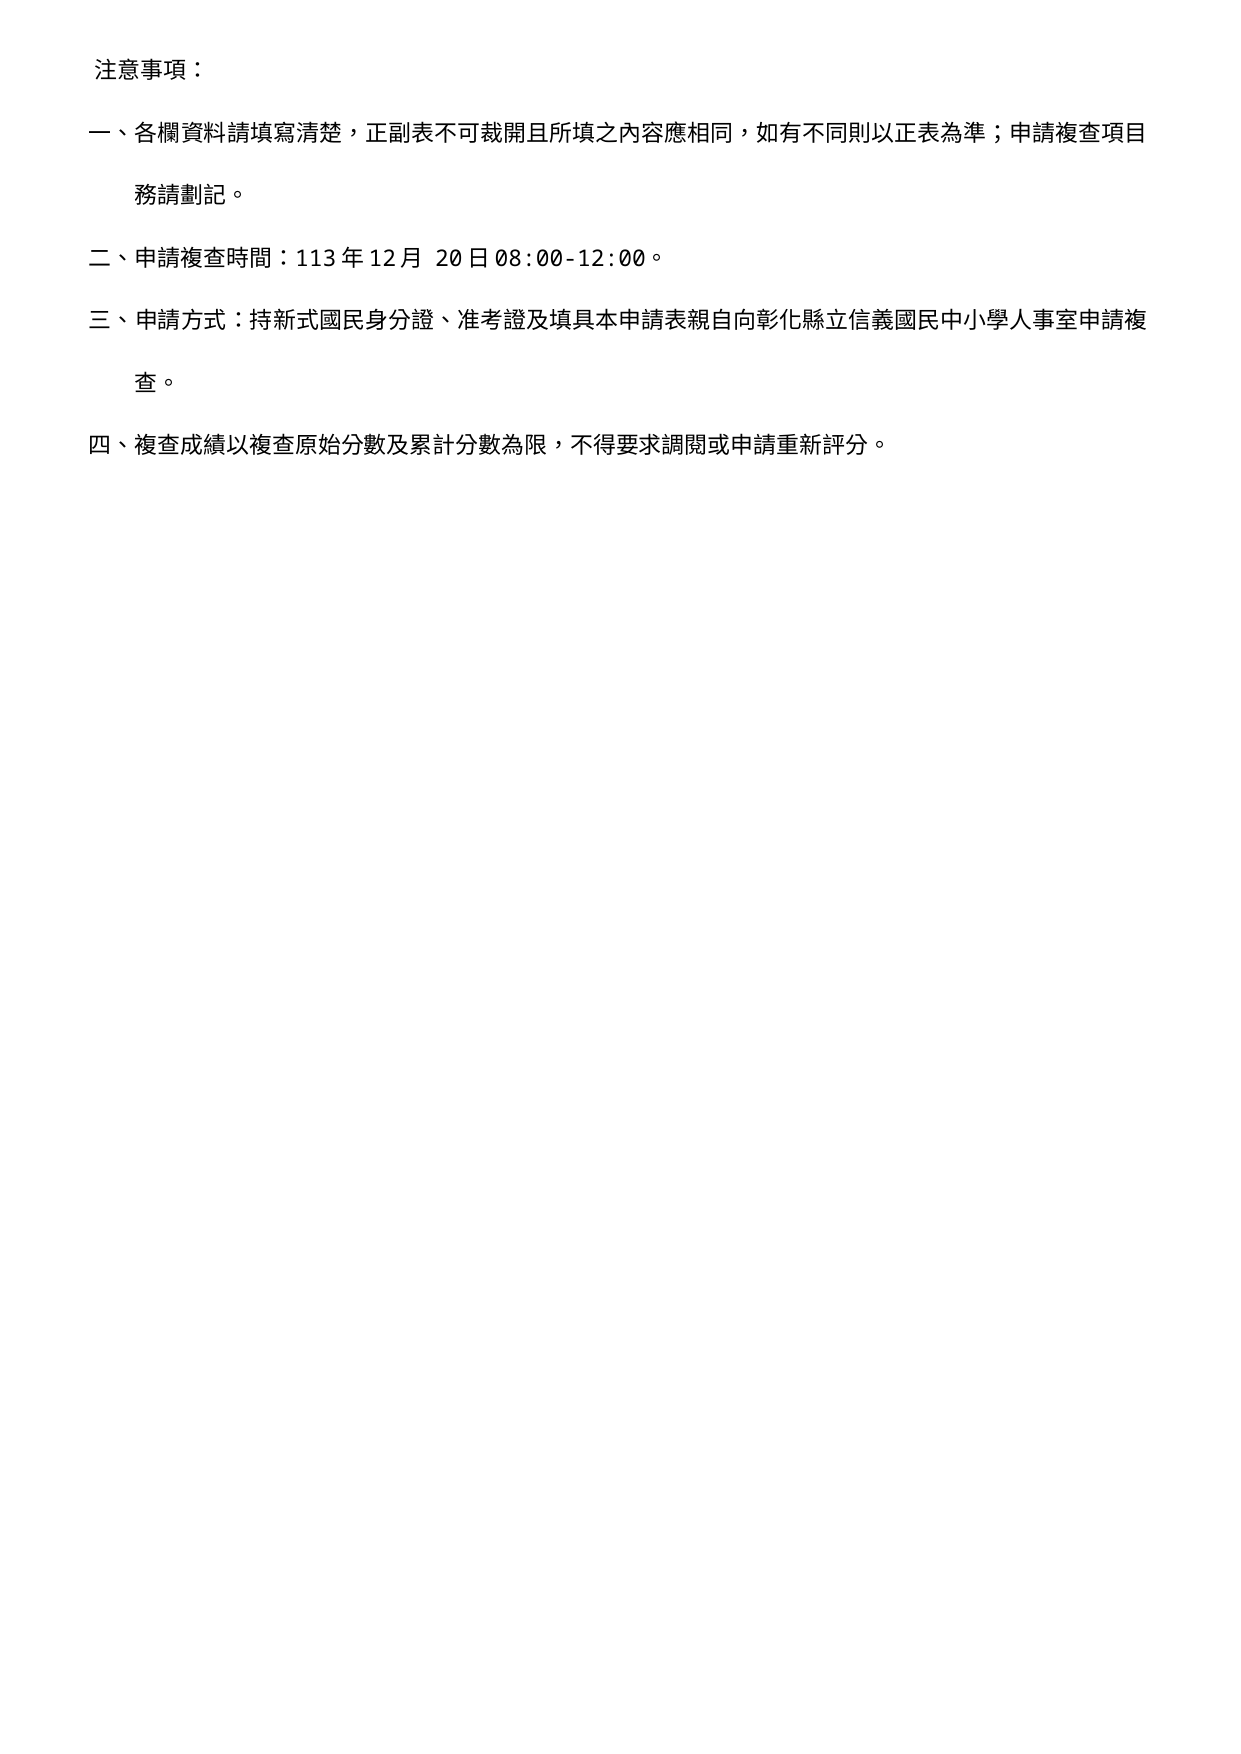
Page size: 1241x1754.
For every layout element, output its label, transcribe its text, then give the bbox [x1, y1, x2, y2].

text 一、各欄資料請填寫清楚，正副表不可裁開且所填之內容應相同，如有不同則以正表為準；申請複查項目務請劃記。 [89, 89, 1152, 214]
text 四、複查成績以複查原始分數及累計分數為限，不得要求調閱或申請重新評分。 [89, 402, 1152, 464]
text 三、申請方式：持新式國民身分證、准考證及填具本申請表親自向彰化縣立信義國民中小學人事室申請複查。 [89, 277, 1152, 402]
text 注意事項： [83, 27, 1152, 89]
text 二、申請複查時間：113年12月 20日08:00-12:00。 [89, 214, 1152, 277]
